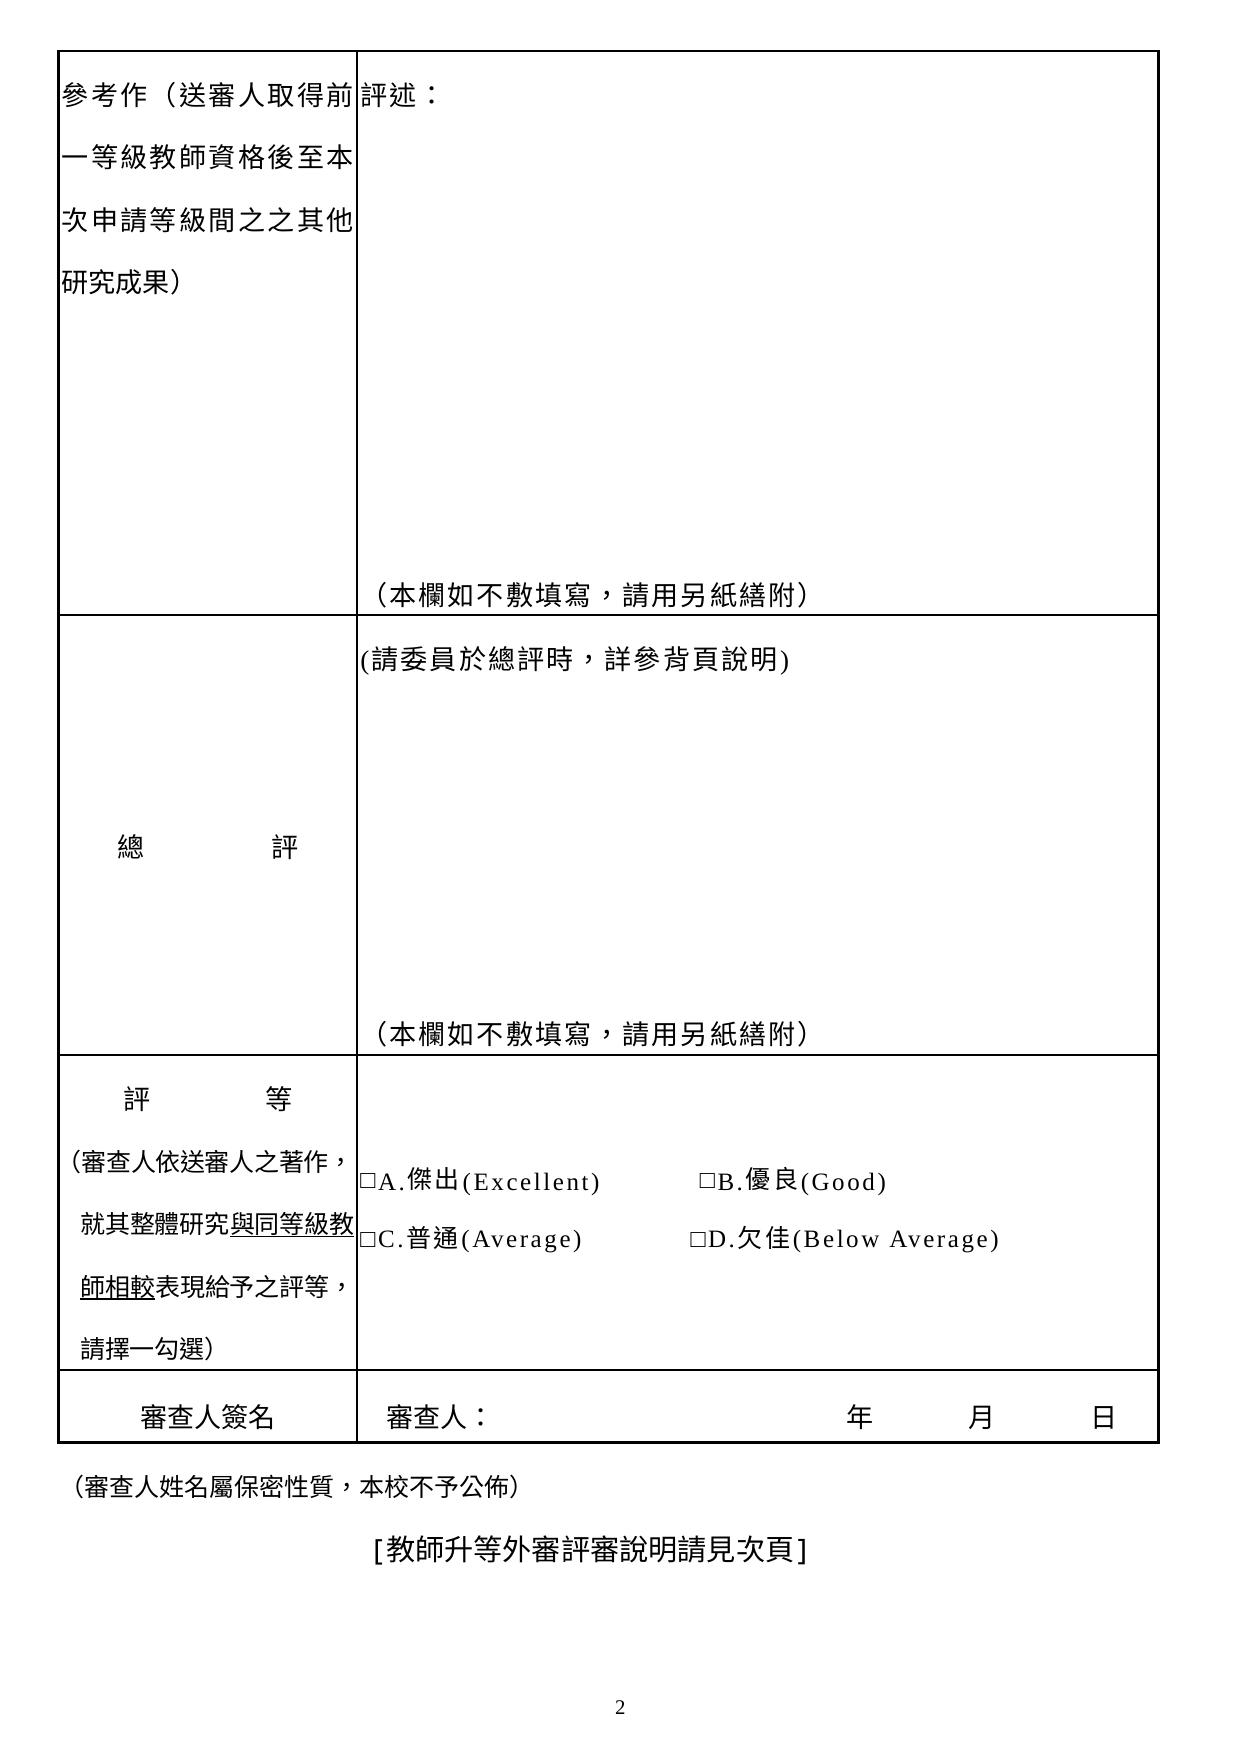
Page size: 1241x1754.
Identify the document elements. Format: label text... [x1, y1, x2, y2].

table_cell 參考作（送審人取得前一等級教師資格後至本次申請等級間之之其他研究成果） [60, 52, 356, 614]
table_cell □A.傑出(Excellent) □B.優良(Good) □C.普通(Average) □D.欠佳(Below Average) [358, 1056, 1157, 1368]
table_cell 審查人簽名 [60, 1371, 356, 1441]
table_cell 總 評 [60, 616, 356, 1054]
text [教師升等外審評審說明請見次頁] [68, 1506, 1112, 1569]
table_cell 評述： （本欄如不敷填寫，請用另紙繕附） [358, 52, 1157, 614]
text （審查人姓名屬保密性質，本校不予公佈） [59, 1444, 1112, 1506]
table_cell 評 等 （審查人依送審人之著作，就其整體研究與同等級教師相較表現給予之評等，請擇一勾選） [60, 1056, 356, 1368]
table_cell (請委員於總評時，詳參背頁說明) （本欄如不敷填寫，請用另紙繕附） [358, 616, 1157, 1054]
table_cell 審查人： 年 月 日 [358, 1371, 1157, 1441]
